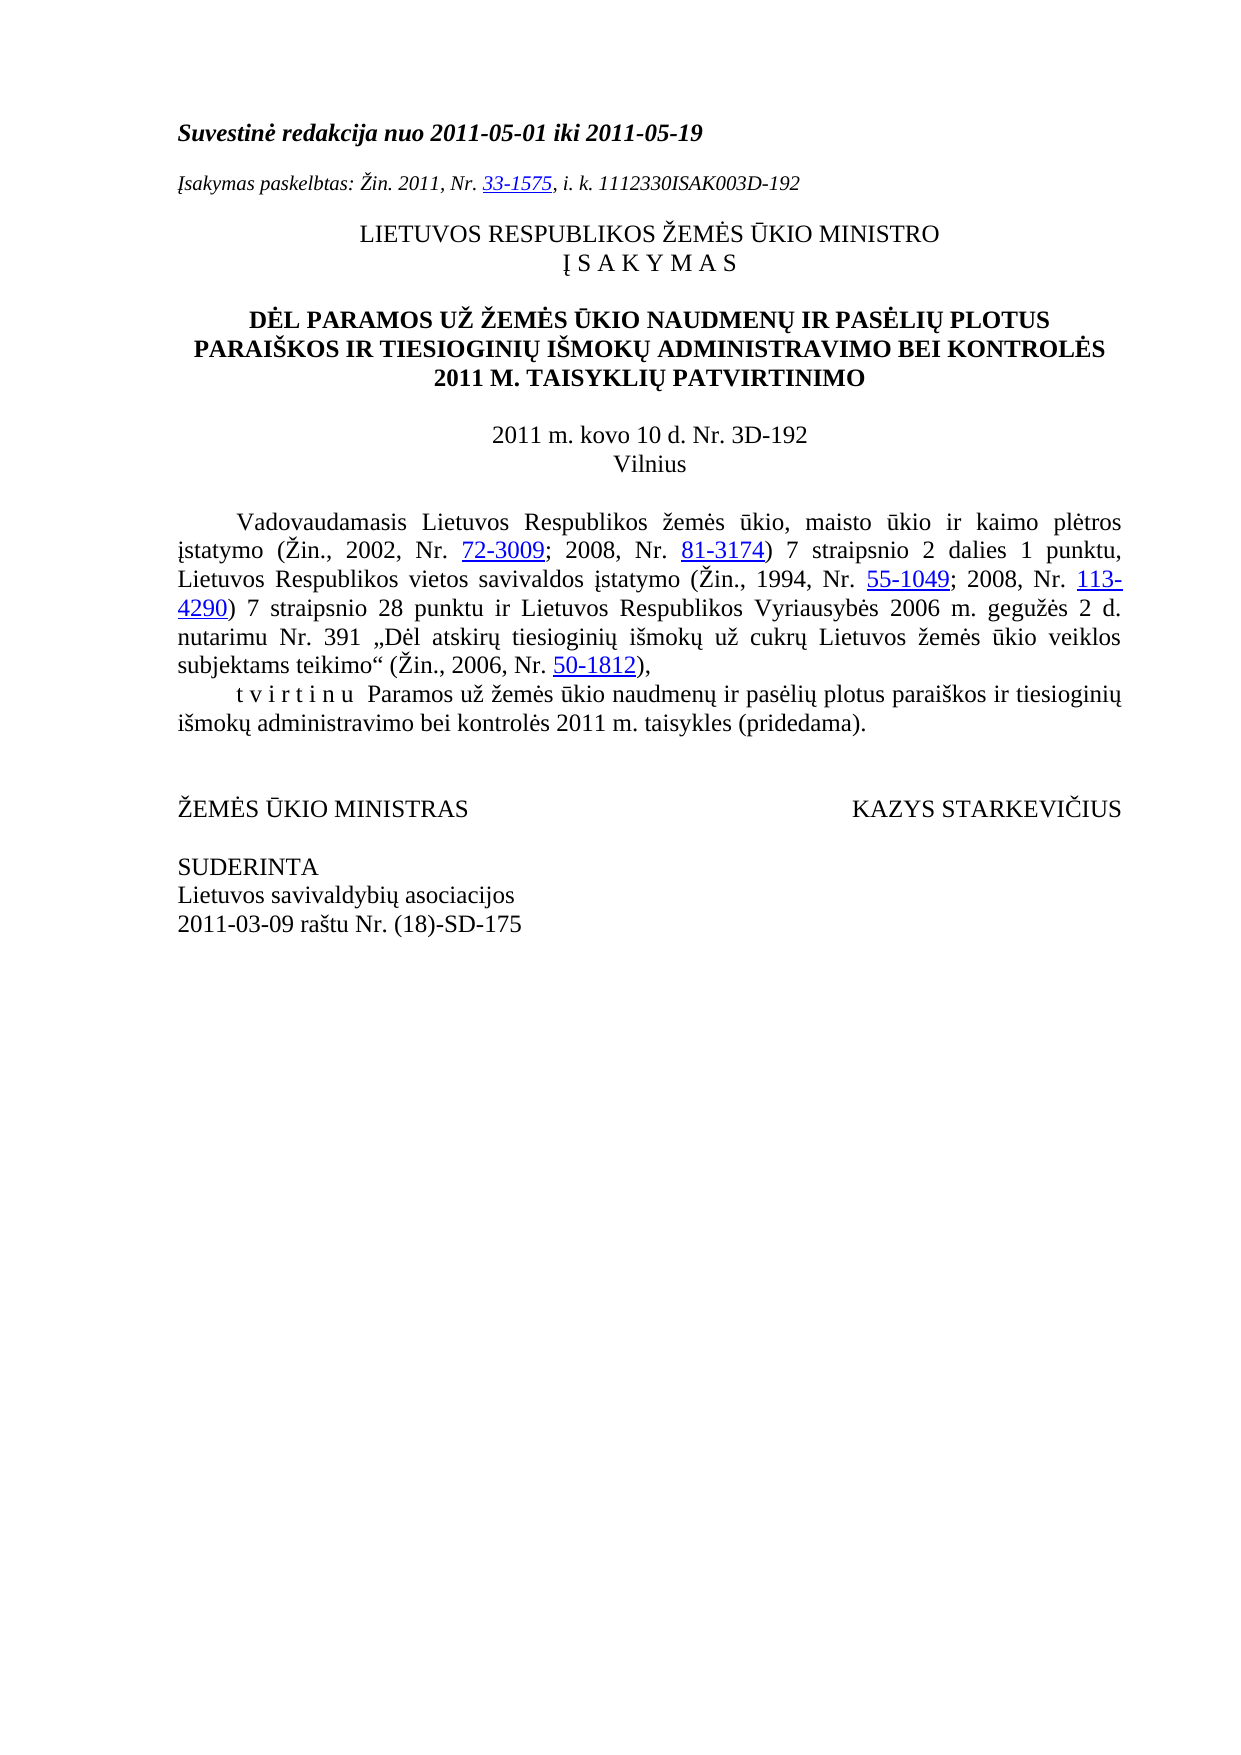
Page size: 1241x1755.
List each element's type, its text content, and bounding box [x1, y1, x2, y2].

text tvirtinu Paramos už žemės ūkio naudmenų ir pasėlių plotus paraiškos ir tiesioginių išmokų administravimo bei kontrolės 2011 m. taisykles (pridedama). [177, 679, 1122, 737]
text Įsakymas paskelbtas: Žin. 2011, Nr. 33-1575, i. k. 1112330ISAK003D-192 [177, 171, 1122, 195]
text LIETUVOS RESPUBLIKOS ŽEMĖS ŪKIO MINISTRO [177, 219, 1122, 248]
text 2011-03-09 raštu Nr. (18)-SD-175 [177, 909, 1122, 938]
text Vilnius [177, 449, 1122, 478]
text Suvestinė redakcija nuo 2011-05-01 iki 2011-05-19 [177, 118, 1122, 147]
text SUDERINTA [177, 852, 1122, 880]
text Lietuvos savivaldybių asociacijos [177, 880, 1122, 909]
text 2011 m. kovo 10 d. Nr. 3D-192 [177, 420, 1122, 449]
text Vadovaudamasis Lietuvos Respublikos žemės ūkio, maisto ūkio ir kaimo plėtros įstatymo (Žin., 2002, Nr. 72-3009; 2008, Nr. 81-3174) 7 straipsnio 2 dalies 1 punktu, Lietuvos Respublikos vietos savivaldos įstatymo (Žin., 1994, Nr. 55-1049; 2008, Nr. 113-4290) 7 straipsnio 28 punktu ir Lietuvos Respublikos Vyriausybės 2006 m. gegužės 2 d. nutarimu Nr. 391 „Dėl atskirų tiesioginių išmokų už cukrų Lietuvos žemės ūkio veiklos subjektams teikimo“ (Žin., 2006, Nr. 50-1812), [177, 507, 1122, 679]
text Žemės ūkio ministras Kazys Starkevičius [177, 794, 1122, 823]
text DĖL PARAMOS UŽ ŽEMĖS ŪKIO NAUDMENŲ IR PASĖLIŲ PLOTUS PARAIŠKOS IR TIESIOGINIŲ IŠMOKŲ ADMINISTRAVIMO BEI KONTROLĖS 2011 M. TAISYKLIŲ PATVIRTINIMO [177, 305, 1122, 392]
text ĮSAKYMAS [177, 248, 1122, 277]
